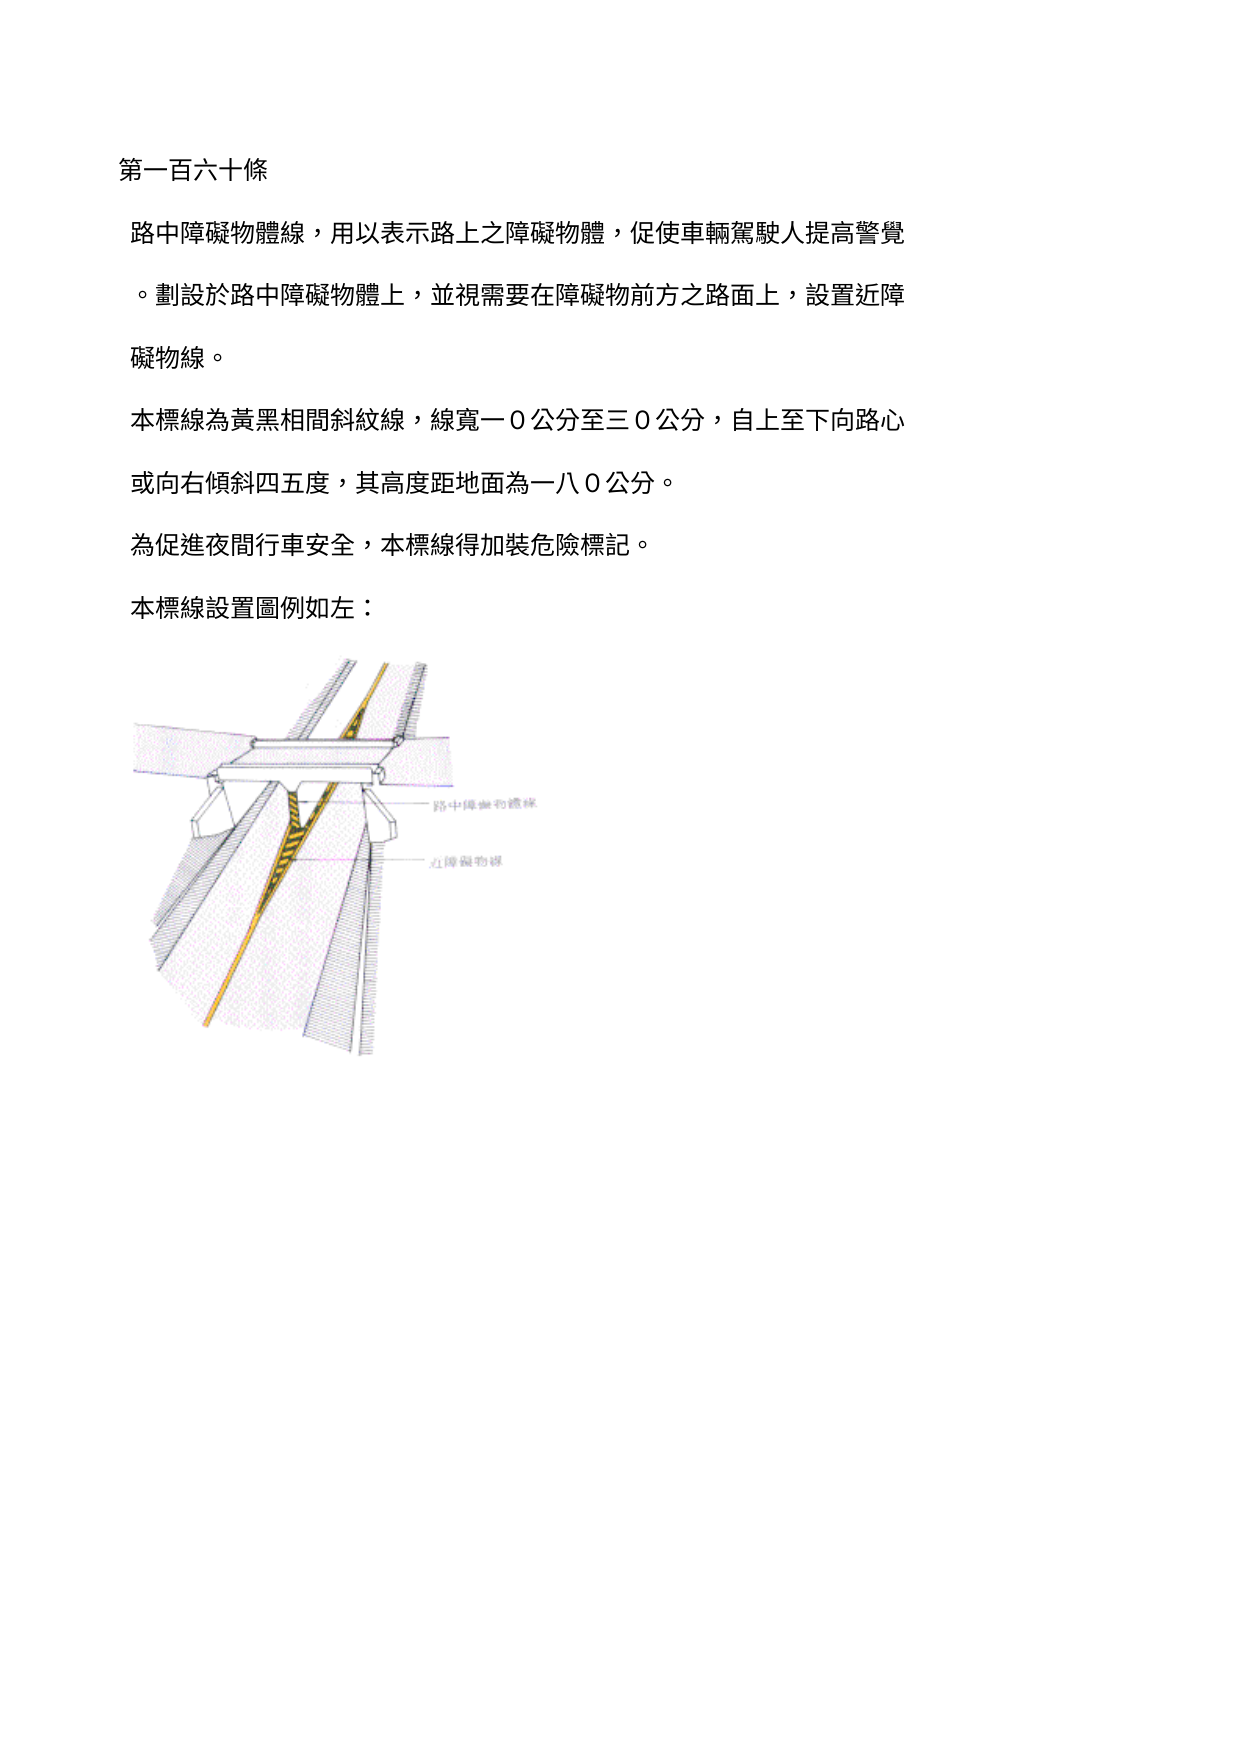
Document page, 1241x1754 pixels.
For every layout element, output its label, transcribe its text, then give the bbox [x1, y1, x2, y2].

text 為促進夜間行車安全，本標線得加裝危險標記。 [118, 502, 1122, 564]
text 礙物線。 [118, 314, 1122, 377]
text 本標線為黃黑相間斜紋線，線寬一０公分至三０公分，自上至下向路心 [118, 377, 1122, 439]
text 或向右傾斜四五度，其高度距地面為一八０公分。 [118, 439, 1122, 502]
text 本標線設置圖例如左： [118, 564, 1122, 627]
text 第一百六十條 [118, 127, 1122, 189]
text 。劃設於路中障礙物體上，並視需要在障礙物前方之路面上，設置近障 [118, 252, 1122, 314]
text 路中障礙物體線，用以表示路上之障礙物體，促使車輛駕駛人提高警覺 [118, 189, 1122, 252]
